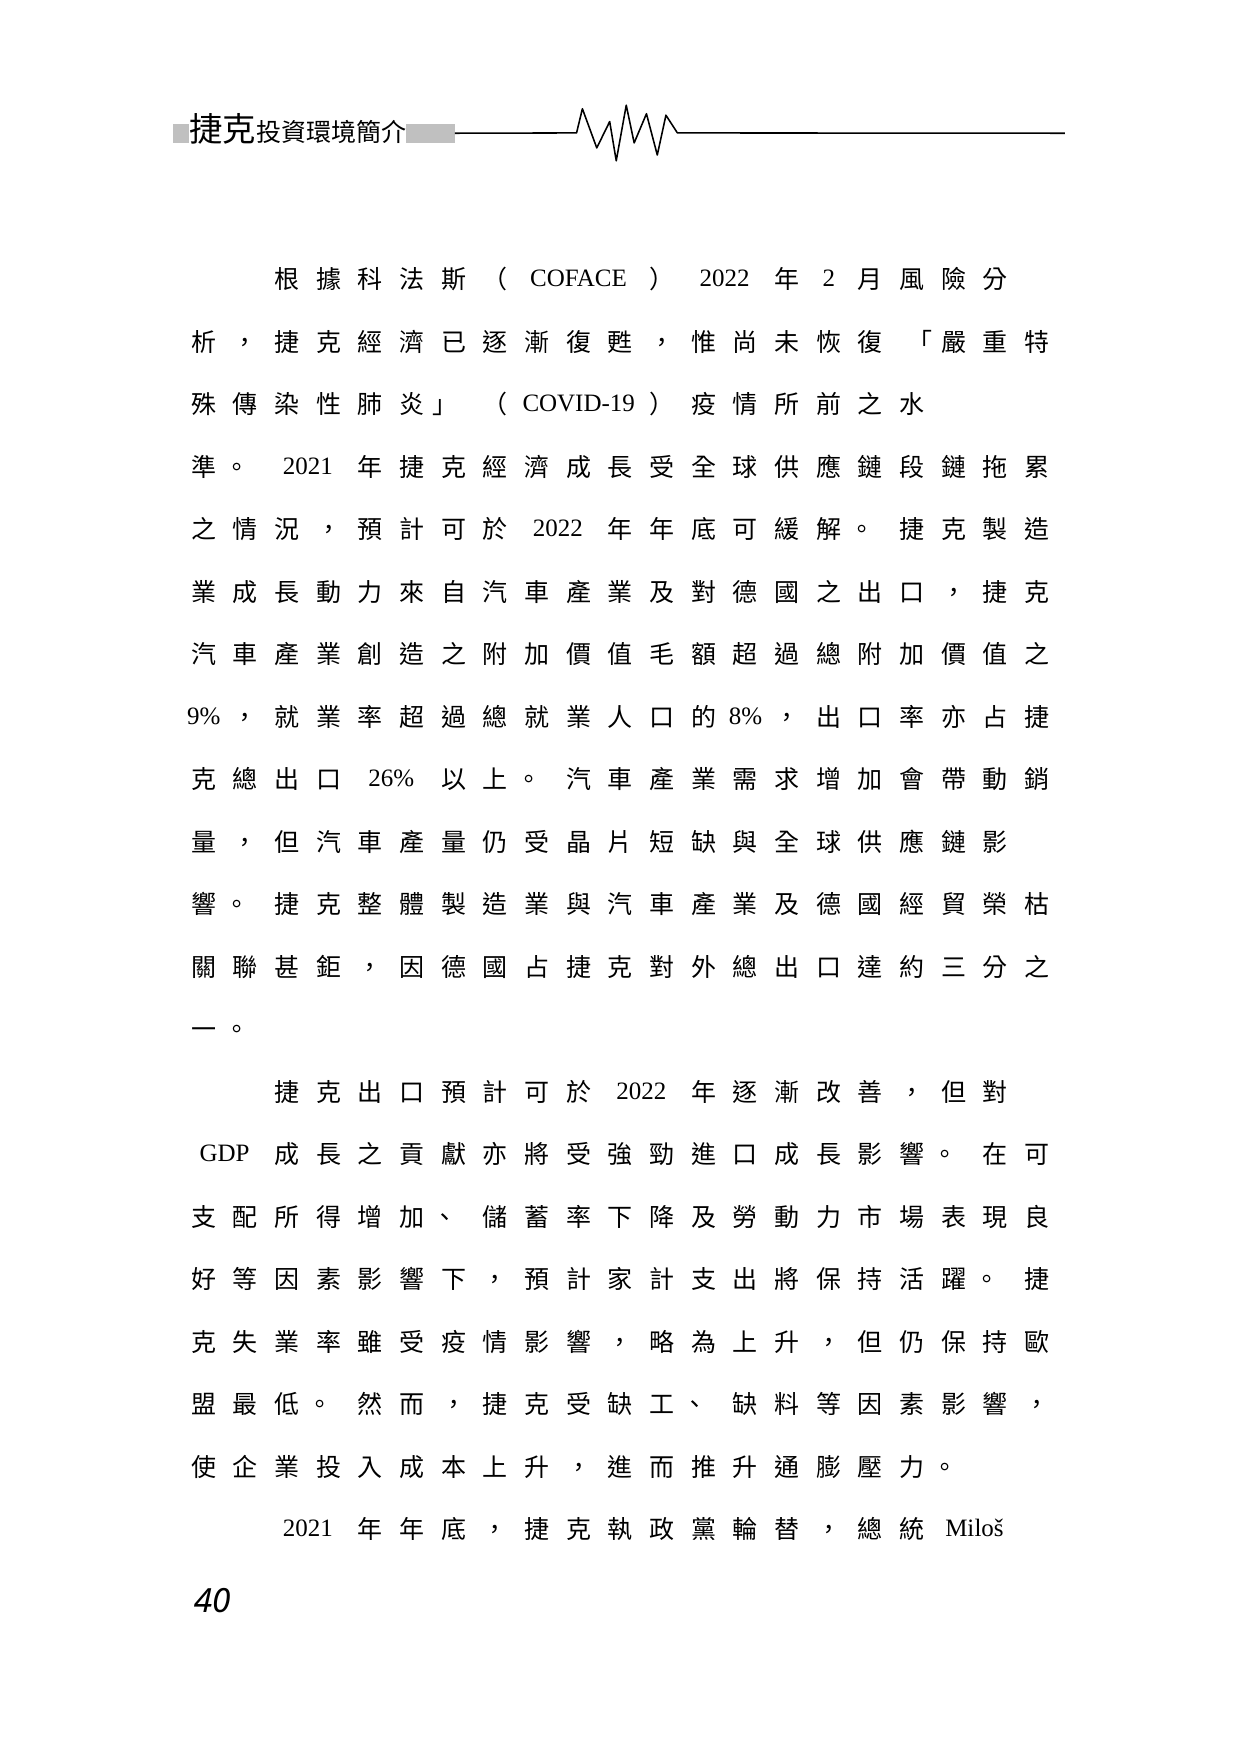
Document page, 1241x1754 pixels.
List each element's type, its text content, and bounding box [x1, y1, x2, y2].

text 根據科法斯（COFACE）2022年2月風險分析，捷克經濟已逐漸復甦，惟尚未恢復「嚴重特殊傳染性肺炎」（COVID-19）疫情所前之水準。2021年捷克經濟成長受全球供應鏈段鏈拖累之情況，預計可於2022年年底可緩解。捷克製造業成長動力來自汽車產業及對德國之出口，捷克汽車產業創造之附加價值毛額超過總附加價值之9%，就業率超過總就業人口的8%，出口率亦占捷克總出口26%以上。汽車產業需求增加會帶動銷量，但汽車產量仍受晶片短缺與全球供應鏈影響。捷克整體製造業與汽車產業及德國經貿榮枯關聯甚鉅，因德國占捷克對外總出口達約三分之一。 [183, 236, 1058, 1049]
text 2021年年底，捷克執政黨輪替，總統Miloš [183, 1486, 1058, 1549]
text 捷克出口預計可於2022年逐漸改善，但對GDP成長之貢獻亦將受強勁進口成長影響。在可支配所得增加、儲蓄率下降及勞動力市場表現良好等因素影響下，預計家計支出將保持活躍。捷克失業率雖受疫情影響，略為上升，但仍保持歐盟最低。然而，捷克受缺工、缺料等因素影響，使企業投入成本上升，進而推升通膨壓力。 [183, 1049, 1058, 1486]
